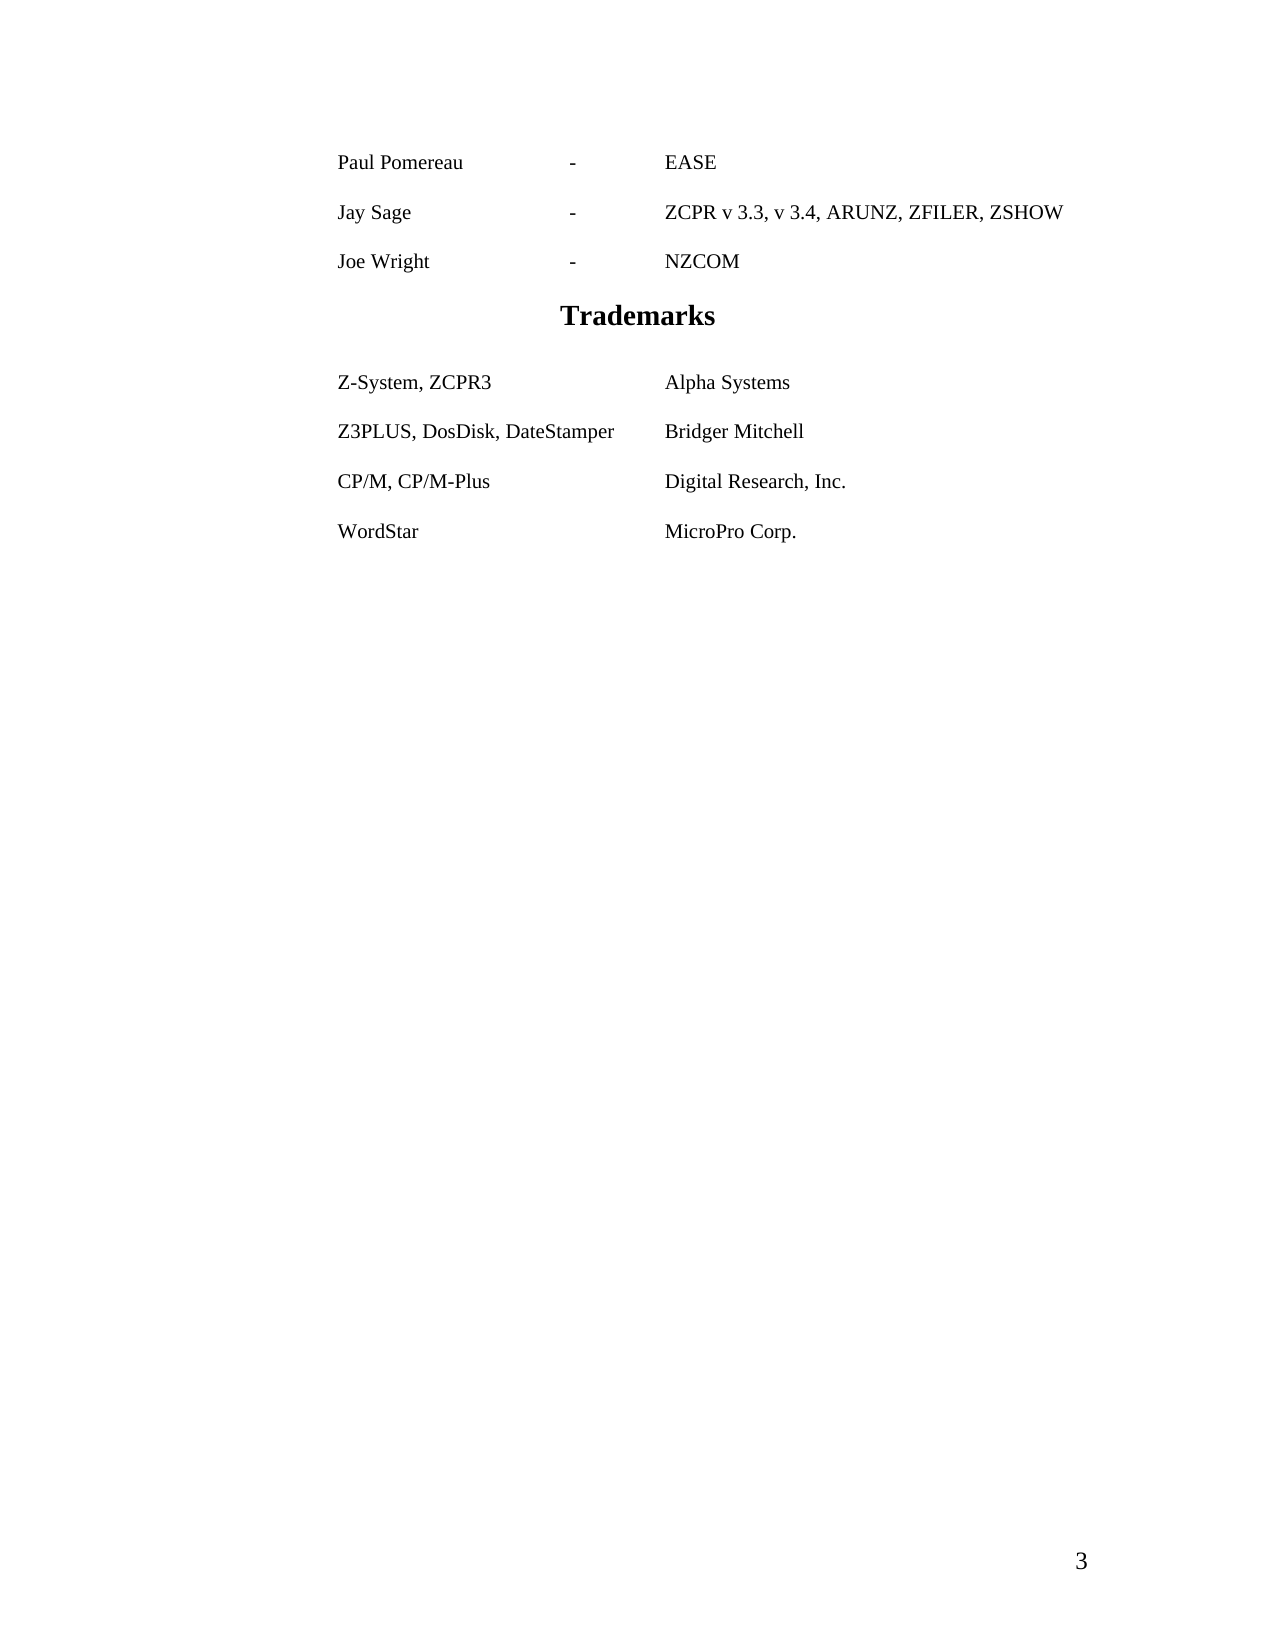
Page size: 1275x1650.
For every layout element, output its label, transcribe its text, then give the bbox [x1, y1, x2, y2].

text Paul Pomereau - EASE [337, 150, 1087, 174]
text Joe Wright - NZCOM [337, 249, 1087, 273]
text Z3PLUS, DosDisk, DateStamper Bridger Mitchell [337, 419, 1087, 443]
text CP/M, CP/M-Plus Digital Research, Inc. [337, 469, 1087, 493]
text Trademarks [187, 298, 1087, 332]
text Z-System, ZCPR3 Alpha Systems [337, 370, 1087, 394]
text Jay Sage - ZCPR v 3.3, v 3.4, ARUNZ, ZFILER, ZSHOW [337, 199, 1087, 224]
text WordStar MicroPro Corp. [337, 518, 1087, 543]
